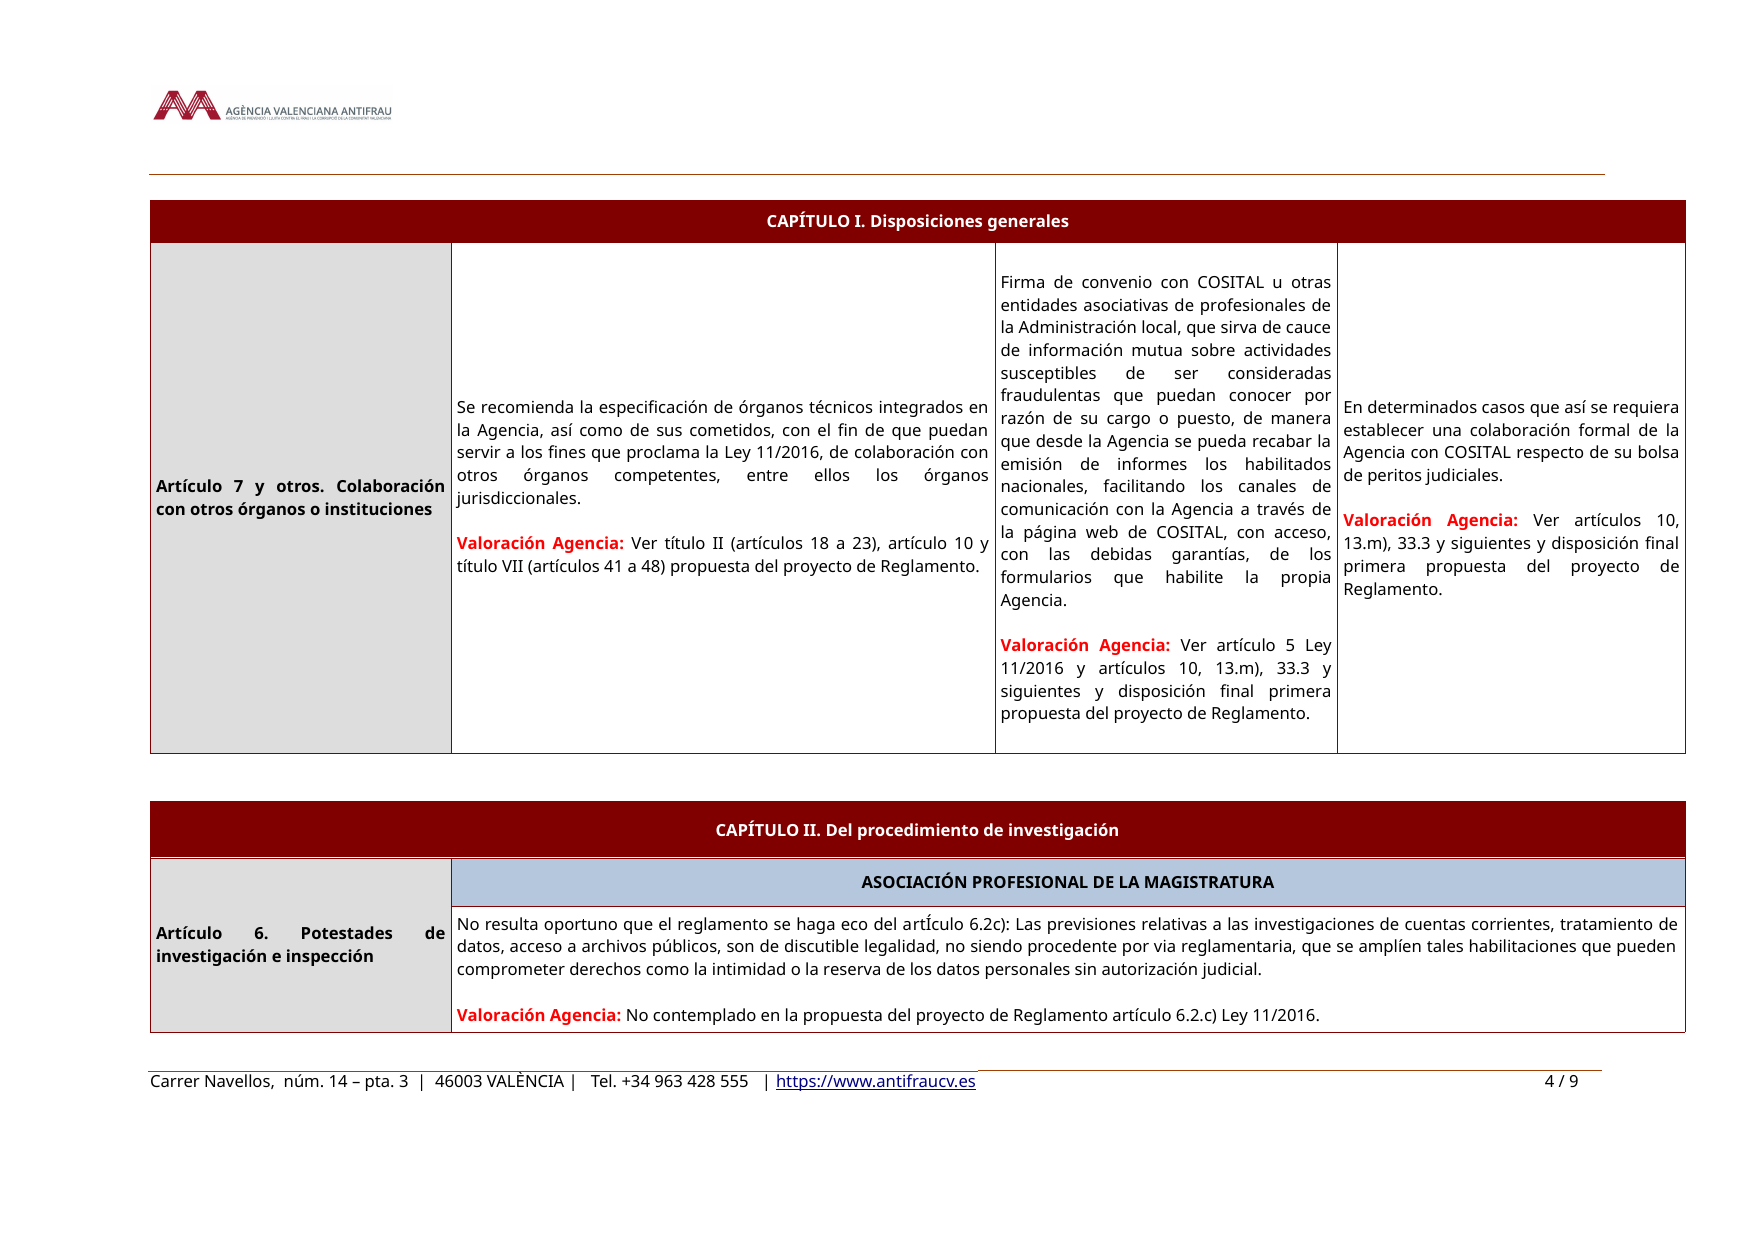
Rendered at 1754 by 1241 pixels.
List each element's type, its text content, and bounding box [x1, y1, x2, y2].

table_cell En determinados casos que así se requiera establecer una colaboración formal de la Agencia con COSITAL respecto de su bolsa de peritos judiciales. Valoración Agencia: Ver artículos 10, 13.m), 33.3 y siguientes y disposición final primera propuesta del proyecto de Reglamento. [1338, 243, 1685, 753]
picture [151, 85, 393, 124]
table_cell Se recomienda la especificación de órganos técnicos integrados en la Agencia, así como de sus cometidos, con el fin de que puedan servir a los fines que proclama la Ley 11/2016, de colaboración con otros órganos competentes, entre ellos los órganos jurisdiccionales. Valoración Agencia: Ver título II (artículos 18 a 23), artículo 10 y título VII (artículos 41 a 48) propuesta del proyecto de Reglamento. [452, 243, 995, 753]
table_cell Artículo 7 y otros. Colaboración con otros órganos o instituciones [151, 243, 451, 753]
table_cell ASOCIACIÓN PROFESIONAL DE LA MAGISTRATURA [452, 859, 1685, 906]
table_header CAPÍTULO II. Del procedimiento de investigación [151, 802, 1685, 857]
table_header CAPÍTULO I. Disposiciones generales [151, 201, 1685, 242]
table_cell No resulta oportuno que el reglamento se haga eco del artÍculo 6.2c): Las previsiones relativas a las investigaciones de cuentas corrientes, tratamiento de datos, acceso a archivos públicos, son de discutible legalidad, no siendo procedente por via reglamentaria, que se amplíen tales habilitaciones que pueden comprometer derechos como la intimidad o la reserva de los datos personales sin autorización judicial. Valoración Agencia: No contemplado en la propuesta del proyecto de Reglamento artículo 6.2.c) Ley 11/2016. [452, 907, 1685, 1032]
table_cell Artículo 6. Potestades de investigación e inspección [151, 859, 451, 1032]
table_cell Firma de convenio con COSITAL u otras entidades asociativas de profesionales de la Administración local, que sirva de cauce de información mutua sobre actividades susceptibles de ser consideradas fraudulentas que puedan conocer por razón de su cargo o puesto, de manera que desde la Agencia se pueda recabar la emisión de informes los habilitados nacionales, facilitando los canales de comunicación con la Agencia a través de la página web de COSITAL, con acceso, con las debidas garantías, de los formularios que habilite la propia Agencia. Valoración Agencia: Ver artículo 5 Ley 11/2016 y artículos 10, 13.m), 33.3 y siguientes y disposición final primera propuesta del proyecto de Reglamento. [996, 243, 1337, 753]
